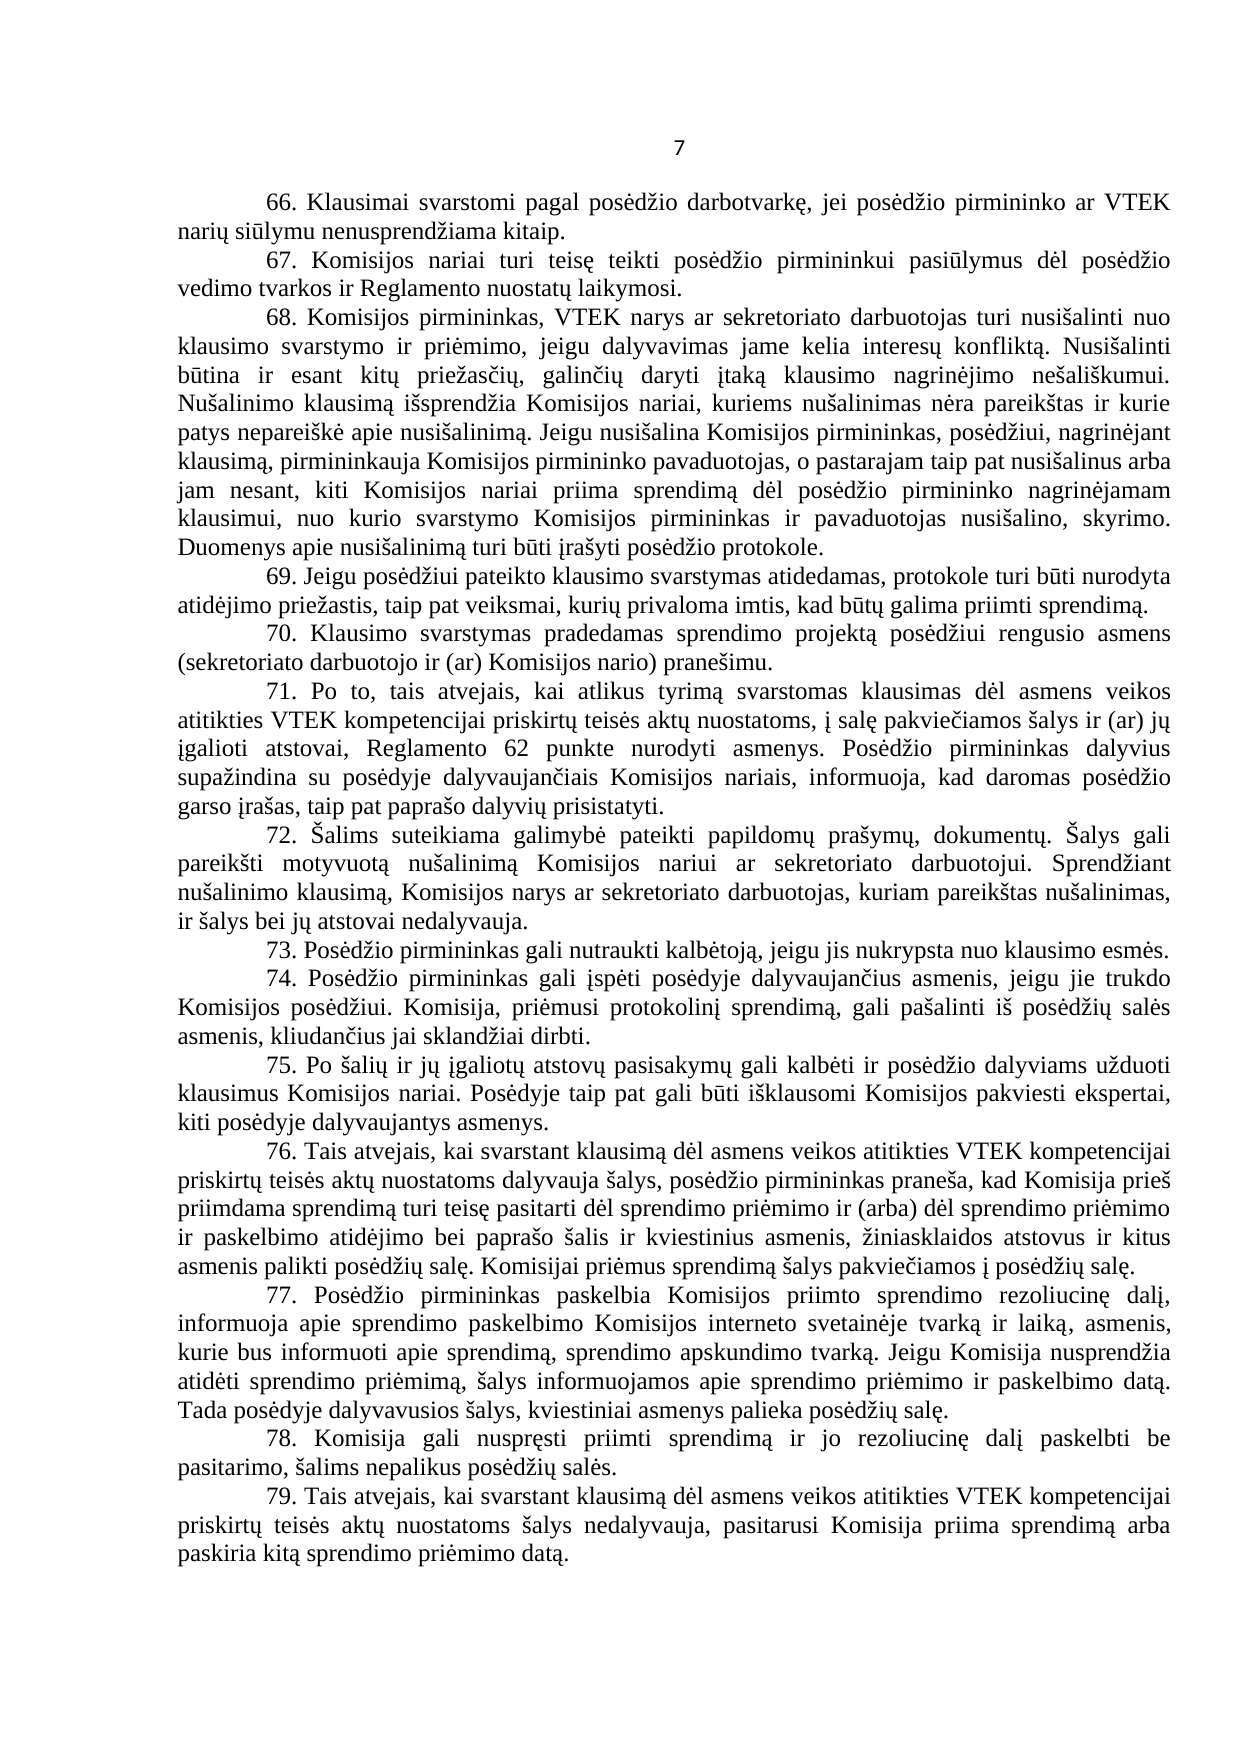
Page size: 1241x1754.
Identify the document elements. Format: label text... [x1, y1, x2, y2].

text 74. Posėdžio pirmininkas gali įspėti posėdyje dalyvaujančius asmenis, jeigu jie trukdo Komisijos posėdžiui. Komisija, priėmusi protokolinį sprendimą, gali pašalinti iš posėdžių salės asmenis, kliudančius jai sklandžiai dirbti. [177, 963, 1172, 1050]
text 69. Jeigu posėdžiui pateikto klausimo svarstymas atidedamas, protokole turi būti nurodyta atidėjimo priežastis, taip pat veiksmai, kurių privaloma imtis, kad būtų galima priimti sprendimą. [177, 561, 1172, 618]
text 79. Tais atvejais, kai svarstant klausimą dėl asmens veikos atitikties VTEK kompetencijai priskirtų teisės aktų nuostatoms šalys nedalyvauja, pasitarusi Komisija priima sprendimą arba paskiria kitą sprendimo priėmimo datą. [177, 1481, 1172, 1567]
text 77. Posėdžio pirmininkas paskelbia Komisijos priimto sprendimo rezoliucinę dalį, informuoja apie sprendimo paskelbimo Komisijos interneto svetainėje tvarką ir laiką, asmenis, kurie bus informuoti apie sprendimą, sprendimo apskundimo tvarką. Jeigu Komisija nusprendžia atidėti sprendimo priėmimą, šalys informuojamos apie sprendimo priėmimo ir paskelbimo datą. Tada posėdyje dalyvavusios šalys, kviestiniai asmenys palieka posėdžių salę. [177, 1280, 1172, 1423]
text 75. Po šalių ir jų įgaliotų atstovų pasisakymų gali kalbėti ir posėdžio dalyviams užduoti klausimus Komisijos nariai. Posėdyje taip pat gali būti išklausomi Komisijos pakviesti ekspertai, kiti posėdyje dalyvaujantys asmenys. [177, 1050, 1172, 1136]
text 76. Tais atvejais, kai svarstant klausimą dėl asmens veikos atitikties VTEK kompetencijai priskirtų teisės aktų nuostatoms dalyvauja šalys, posėdžio pirmininkas praneša, kad Komisija prieš priimdama sprendimą turi teisę pasitarti dėl sprendimo priėmimo ir (arba) dėl sprendimo priėmimo ir paskelbimo atidėjimo bei paprašo šalis ir kviestinius asmenis, žiniasklaidos atstovus ir kitus asmenis palikti posėdžių salę. Komisijai priėmus sprendimą šalys pakviečiamos į posėdžių salę. [177, 1136, 1172, 1280]
text 71. Po to, tais atvejais, kai atlikus tyrimą svarstomas klausimas dėl asmens veikos atitikties VTEK kompetencijai priskirtų teisės aktų nuostatoms, į salę pakviečiamos šalys ir (ar) jų įgalioti atstovai, Reglamento 62 punkte nurodyti asmenys. Posėdžio pirmininkas dalyvius supažindina su posėdyje dalyvaujančiais Komisijos nariais, informuoja, kad daromas posėdžio garso įrašas, taip pat paprašo dalyvių prisistatyti. [177, 676, 1172, 820]
text 70. Klausimo svarstymas pradedamas sprendimo projektą posėdžiui rengusio asmens (sekretoriato darbuotojo ir (ar) Komisijos nario) pranešimu. [177, 618, 1172, 676]
text 68. Komisijos pirmininkas, VTEK narys ar sekretoriato darbuotojas turi nusišalinti nuo klausimo svarstymo ir priėmimo, jeigu dalyvavimas jame kelia interesų konfliktą. Nusišalinti būtina ir esant kitų priežasčių, galinčių daryti įtaką klausimo nagrinėjimo nešališkumui. Nušalinimo klausimą išsprendžia Komisijos nariai, kuriems nušalinimas nėra pareikštas ir kurie patys nepareiškė apie nusišalinimą. Jeigu nusišalina Komisijos pirmininkas, posėdžiui, nagrinėjant klausimą, pirmininkauja Komisijos pirmininko pavaduotojas, o pastarajam taip pat nusišalinus arba jam nesant, kiti Komisijos nariai priima sprendimą dėl posėdžio pirmininko nagrinėjamam klausimui, nuo kurio svarstymo Komisijos pirmininkas ir pavaduotojas nusišalino, skyrimo. Duomenys apie nusišalinimą turi būti įrašyti posėdžio protokole. [177, 302, 1172, 561]
text 73. Posėdžio pirmininkas gali nutraukti kalbėtoją, jeigu jis nukrypsta nuo klausimo esmės. [177, 935, 1172, 963]
text 78. Komisija gali nuspręsti priimti sprendimą ir jo rezoliucinę dalį paskelbti be pasitarimo, šalims nepalikus posėdžių salės. [177, 1423, 1172, 1481]
text 72. Šalims suteikiama galimybė pateikti papildomų prašymų, dokumentų. Šalys gali pareikšti motyvuotą nušalinimą Komisijos nariui ar sekretoriato darbuotojui. Sprendžiant nušalinimo klausimą, Komisijos narys ar sekretoriato darbuotojas, kuriam pareikštas nušalinimas, ir šalys bei jų atstovai nedalyvauja. [177, 820, 1172, 935]
text 66. Klausimai svarstomi pagal posėdžio darbotvarkę, jei posėdžio pirmininko ar VTEK narių siūlymu nenusprendžiama kitaip. [177, 187, 1172, 245]
text 67. Komisijos nariai turi teisę teikti posėdžio pirmininkui pasiūlymus dėl posėdžio vedimo tvarkos ir Reglamento nuostatų laikymosi. [177, 245, 1172, 302]
